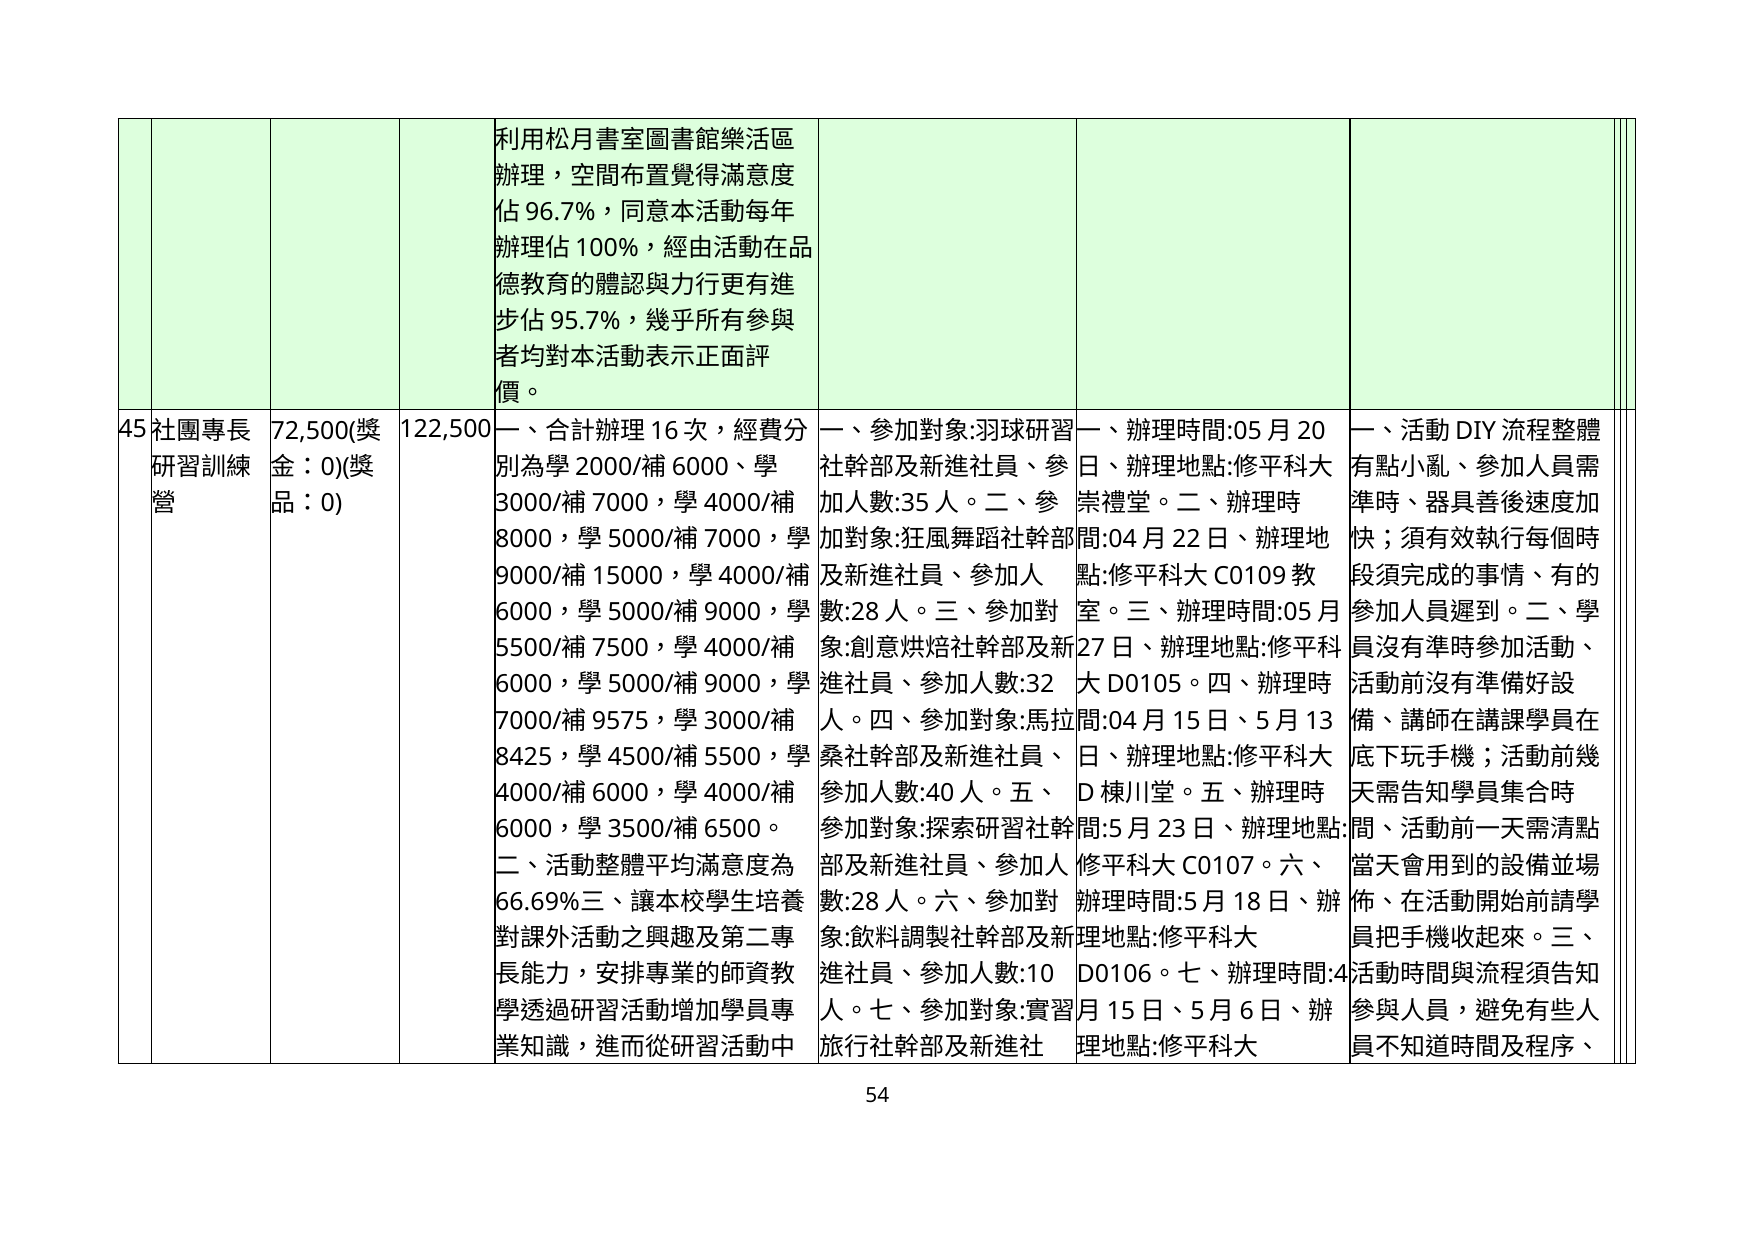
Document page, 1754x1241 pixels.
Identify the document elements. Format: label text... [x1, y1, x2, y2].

table_cell 一、辦理時間:05月20日、辦理地點:修平科大崇禮堂。二、辦理時間:04月22日、辦理地點:修平科大C0109教室。三、辦理時間:05月27日、辦理地點:修平科大D0105。四、辦理時間:04月15日、5月13日、辦理地點:修平科大D棟川堂。五、辦理時間:5月23日、辦理地點:修平科大C0107。六、辦理時間:5月18日、辦理地點:修平科大D0106。七、辦理時間:4月15日、5月6日、辦理地點:修平科大 [1077, 410, 1349, 1063]
table_cell [1621, 119, 1626, 409]
table_cell 一、合計辦理16次，經費分別為學2000/補6000、學3000/補7000，學4000/補8000，學5000/補7000，學9000/補15000，學4000/補6000，學5000/補9000，學5500/補7500，學4000/補6000，學5000/補9000，學7000/補9575，學3000/補8425，學4500/補5500，學4000/補6000，學4000/補6000，學3500/補6500。二、活動整體平均滿意度為66.69%三、讓本校學生培養對課外活動之興趣及第二專長能力，安排專業的師資教學透過研習活動增加學員專業知識，進而從研習活動中 [496, 410, 818, 1063]
table_cell [152, 119, 270, 409]
table_cell 122,500 [400, 410, 494, 1063]
table_cell 一、活動DIY流程整體有點小亂、參加人員需準時、器具善後速度加快；須有效執行每個時段須完成的事情、有的參加人員遲到。二、學員沒有準時參加活動、活動前沒有準備好設備、講師在講課學員在底下玩手機；活動前幾天需告知學員集合時間、活動前一天需清點當天會用到的設備並場佈、在活動開始前請學員把手機收起來。三、活動時間與流程須告知參與人員，避免有些人員不知道時間及程序、 [1351, 410, 1614, 1063]
table_cell [119, 119, 151, 409]
table_cell 社團專長研習訓練營 [152, 410, 270, 1063]
table_cell [1627, 410, 1635, 1063]
table_cell [271, 119, 399, 409]
table_cell [400, 119, 494, 409]
table_cell 45 [119, 410, 151, 1063]
table_cell [1627, 119, 1635, 409]
table_cell 利用松月書室圖書館樂活區辦理，空間布置覺得滿意度佔96.7%，同意本活動每年辦理佔100%，經由活動在品德教育的體認與力行更有進步佔95.7%，幾乎所有參與者均對本活動表示正面評價。 [496, 119, 818, 409]
table_cell [1077, 119, 1349, 409]
table_cell [1615, 410, 1620, 1063]
table_cell [1615, 119, 1620, 409]
table_cell 一、參加對象:羽球研習社幹部及新進社員、參加人數:35人。二、參加對象:狂風舞蹈社幹部及新進社員、參加人數:28人。三、參加對象:創意烘焙社幹部及新進社員、參加人數:32人。四、參加對象:馬拉桑社幹部及新進社員、參加人數:40人。五、參加對象:探索研習社幹部及新進社員、參加人數:28人。六、參加對象:飲料調製社幹部及新進社員、參加人數:10人。七、參加對象:實習旅行社幹部及新進社 [819, 410, 1076, 1063]
table_cell [1621, 410, 1626, 1063]
table_cell [1351, 119, 1614, 409]
table_cell [819, 119, 1076, 409]
table_cell 72,500(獎金：0)(獎品：0) [271, 410, 399, 1063]
